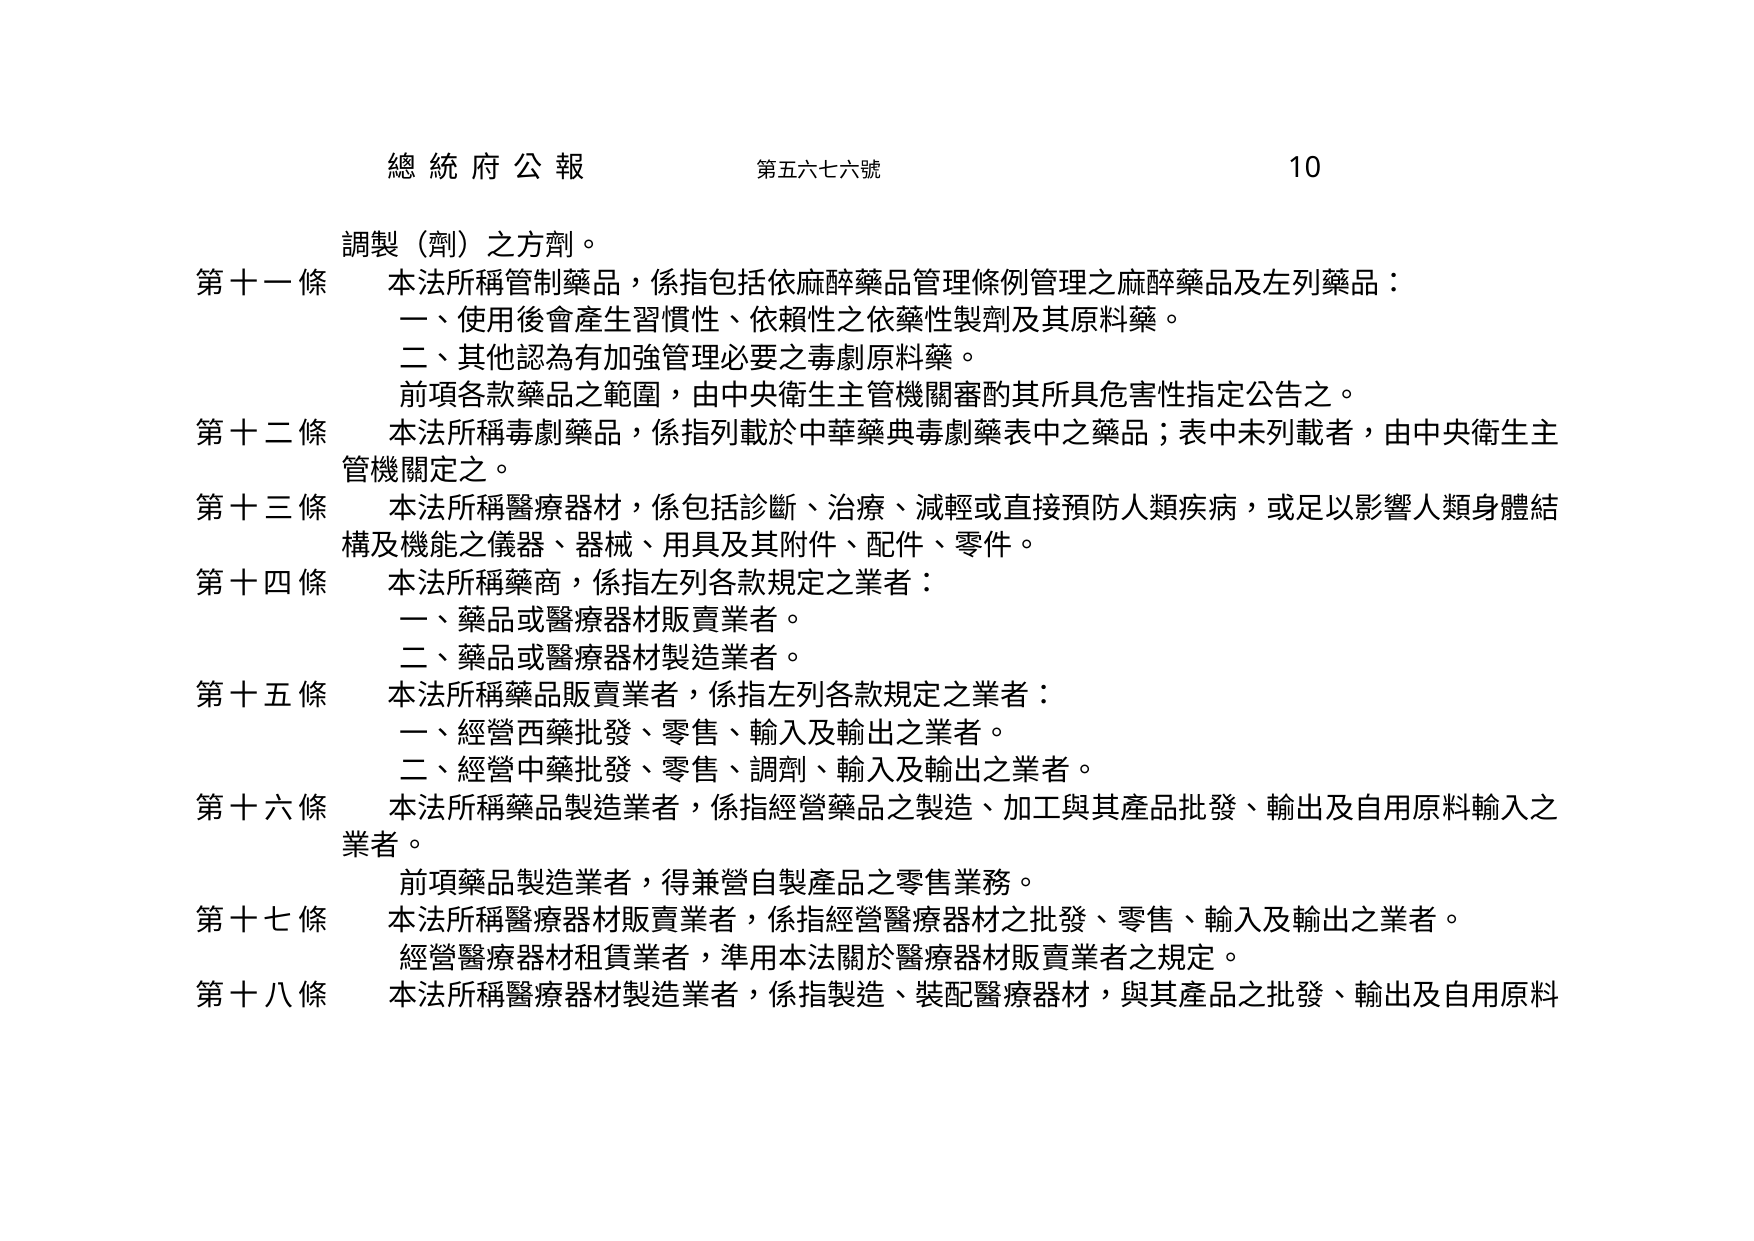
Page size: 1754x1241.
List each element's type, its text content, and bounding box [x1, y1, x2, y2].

text 第十一條 本法所稱管制藥品，係指包括依麻醉藥品管理條例管理之麻醉藥品及左列藥品： [195, 263, 1559, 301]
text 一、經營西藥批發、零售、輸入及輸出之業者。 [399, 713, 1559, 751]
text 調製（劑）之方劑。 [195, 222, 1559, 263]
text 第十五條 本法所稱藥品販賣業者，係指左列各款規定之業者： [195, 676, 1559, 713]
text 一、藥品或醫療器材販賣業者。 [399, 601, 1559, 638]
text 前項各款藥品之範圍，由中央衛生主管機關審酌其所具危害性指定公告之。 [341, 376, 1559, 413]
text 第十七條 本法所稱醫療器材販賣業者，係指經營醫療器材之批發、零售、輸入及輸出之業者。 [195, 901, 1559, 938]
text 第十四條 本法所稱藥商，係指左列各款規定之業者： [195, 563, 1559, 601]
text 二、經營中藥批發、零售、調劑、輸入及輸出之業者。 [399, 751, 1559, 788]
text 第十三條 本法所稱醫療器材，係包括診斷、治療、減輕或直接預防人類疾病，或足以影響人類身體結構及機能之儀器、器械、用具及其附件、配件、零件。 [195, 488, 1559, 563]
text 經營醫療器材租賃業者，準用本法關於醫療器材販賣業者之規定。 [341, 938, 1559, 976]
text 第十六條 本法所稱藥品製造業者，係指經營藥品之製造、加工與其產品批發、輸出及自用原料輸入之業者。 [195, 788, 1559, 863]
text 二、其他認為有加強管理必要之毒劇原料藥。 [399, 338, 1559, 376]
text 第十八條 本法所稱醫療器材製造業者，係指製造、裝配醫療器材，與其產品之批發、輸出及自用原料 [195, 976, 1559, 1013]
text 一、使用後會產生習慣性、依賴性之依藥性製劑及其原料藥。 [399, 301, 1559, 338]
text 前項藥品製造業者，得兼營自製產品之零售業務。 [341, 863, 1559, 901]
text 第十二條 本法所稱毒劇藥品，係指列載於中華藥典毒劇藥表中之藥品；表中未列載者，由中央衛生主管機關定之。 [195, 413, 1559, 488]
text 二、藥品或醫療器材製造業者。 [399, 638, 1559, 676]
